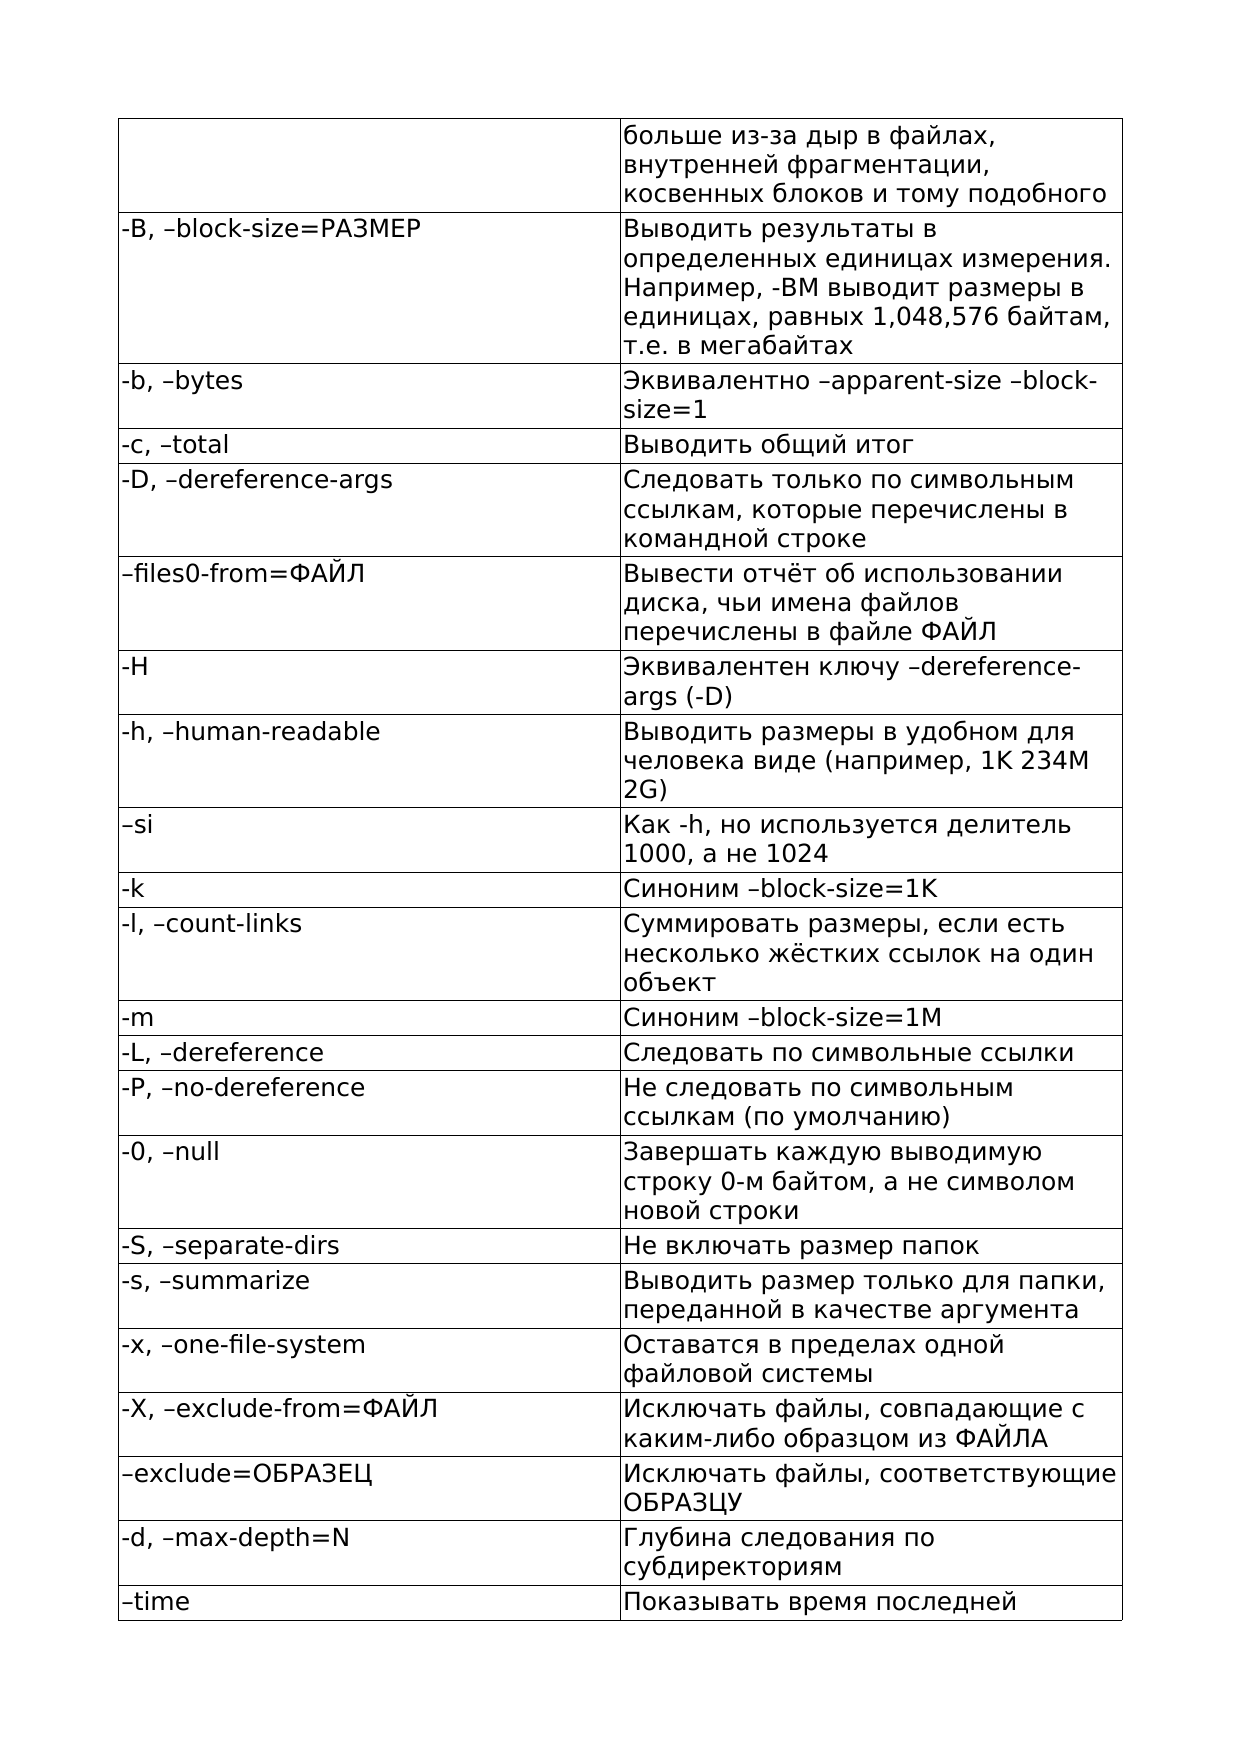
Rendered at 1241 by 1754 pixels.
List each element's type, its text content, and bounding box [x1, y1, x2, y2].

table_cell Синоним –block-size=1M [621, 1001, 1122, 1035]
table_cell -X, –exclude-from=ФАЙЛ [119, 1393, 620, 1456]
table_cell Суммировать размеры, если есть несколько жёстких ссылок на один объект [621, 908, 1122, 1000]
table_cell -k [119, 873, 620, 907]
table_cell -H [119, 651, 620, 714]
table_cell -b, –bytes [119, 364, 620, 428]
table_cell Синоним –block-size=1K [621, 873, 1122, 907]
table_cell Выводить общий итог [621, 429, 1122, 463]
table_cell -L, –dereference [119, 1036, 620, 1070]
table_cell [119, 119, 620, 212]
table_cell Оставатся в пределах одной файловой системы [621, 1329, 1122, 1392]
table_cell -D, –dereference-args [119, 464, 620, 556]
table_cell -0, –null [119, 1136, 620, 1228]
table_cell -B, –block-size=РАЗМЕР [119, 213, 620, 363]
table_cell Не следовать по символьным ссылкам (по умолчанию) [621, 1071, 1122, 1134]
table_cell Выводить результаты в определенных единицах измерения. Например, -BM выводит размеры в единицах, равных 1,048,576 байтам, т.е. в мегабайтах [621, 213, 1122, 363]
table_cell Следовать по символьные ссылки [621, 1036, 1122, 1070]
table_cell Глубина следования по субдиректориям [621, 1521, 1122, 1584]
table_cell Как -h, но используется делитель 1000, а не 1024 [621, 808, 1122, 872]
table_cell -m [119, 1001, 620, 1035]
table_cell Следовать только по символьным ссылкам, которые перечислены в командной строке [621, 464, 1122, 556]
table_cell Показывать время последней [621, 1586, 1122, 1619]
table_cell -d, –max-depth=N [119, 1521, 620, 1584]
table_cell -x, –one-file-system [119, 1329, 620, 1392]
table_cell Не включать размер папок [621, 1229, 1122, 1263]
table_cell -l, –count-links [119, 908, 620, 1000]
table_cell Эквивалентно –apparent-size –block-size=1 [621, 364, 1122, 428]
table_cell –si [119, 808, 620, 872]
table_cell -P, –no-dereference [119, 1071, 620, 1134]
table_cell Исключать файлы, совпадающие с каким-либо образцом из ФАЙЛА [621, 1393, 1122, 1456]
table_cell –files0-from=ФАЙЛ [119, 557, 620, 649]
table_cell –exclude=ОБРАЗЕЦ [119, 1457, 620, 1520]
table_cell Вывести отчёт об использовании диска, чьи имена файлов перечислены в файле ФАЙЛ [621, 557, 1122, 649]
table_cell Завершать каждую выводимую строку 0-м байтом, а не символом новой строки [621, 1136, 1122, 1228]
table_cell Эквивалентен ключу –dereference-args (-D) [621, 651, 1122, 714]
table_cell -s, –summarize [119, 1264, 620, 1327]
table_cell Исключать файлы, соответствующие ОБРАЗЦУ [621, 1457, 1122, 1520]
table_cell -h, –human-readable [119, 715, 620, 807]
table_cell Выводить размеры в удобном для человека виде (например, 1K 234M 2G) [621, 715, 1122, 807]
table_cell больше из-за дыр в файлах, внутренней фрагментации, косвенных блоков и тому подобного [621, 119, 1122, 212]
table_cell -c, –total [119, 429, 620, 463]
table_cell Выводить размер только для папки, переданной в качестве аргумента [621, 1264, 1122, 1327]
table_cell -S, –separate-dirs [119, 1229, 620, 1263]
table_cell –time [119, 1586, 620, 1619]
